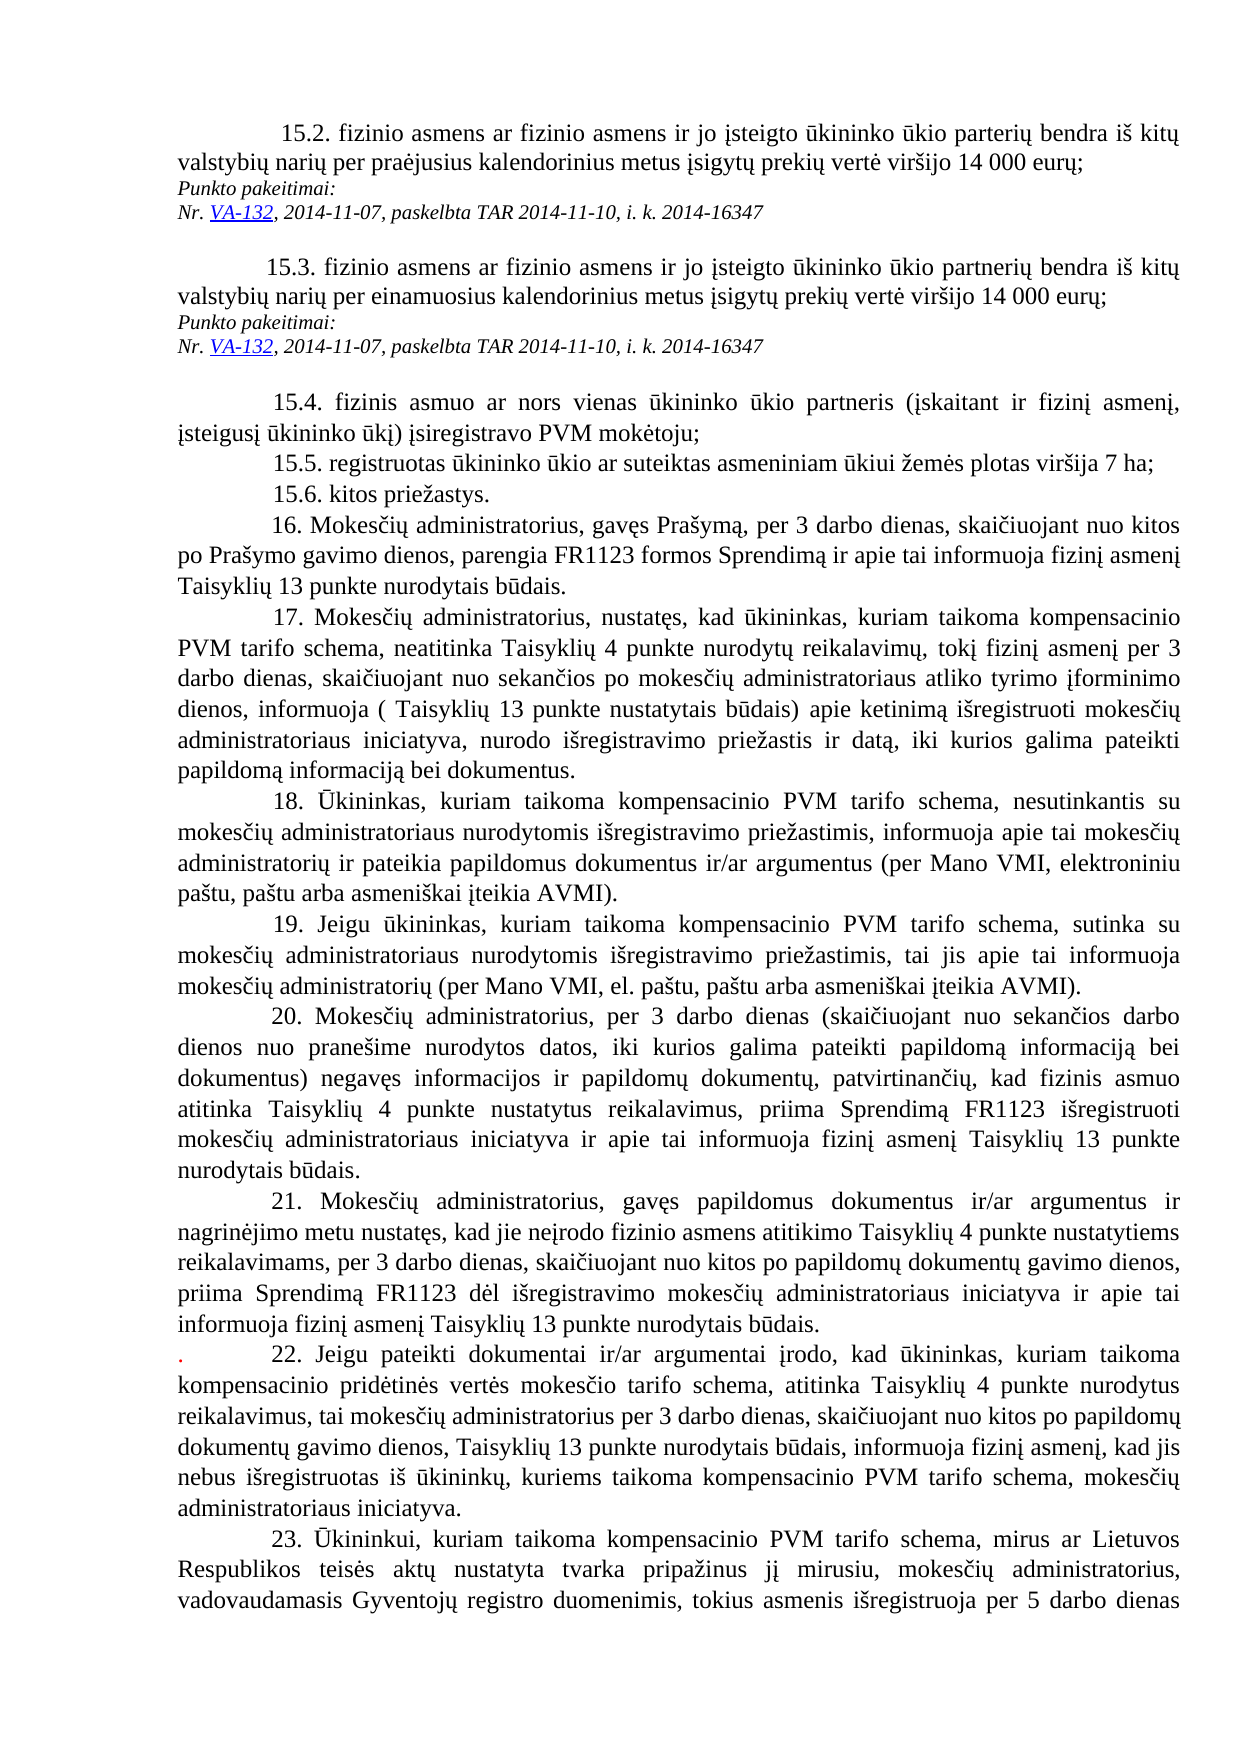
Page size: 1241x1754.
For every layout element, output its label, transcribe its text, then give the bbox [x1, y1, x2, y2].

text 19. Jeigu ūkininkas, kuriam taikoma kompensacinio PVM tarifo schema, sutinka su mokesčių administratoriaus nurodytomis išregistravimo priežastimis, tai jis apie tai informuoja mokesčių administratorių (per Mano VMI, el. paštu, paštu arba asmeniškai įteikia AVMI). [177, 909, 1181, 999]
text 18. Ūkininkas, kuriam taikoma kompensacinio PVM tarifo schema, nesutinkantis su mokesčių administratoriaus nurodytomis išregistravimo priežastimis, informuoja apie tai mokesčių administratorių ir pateikia papildomus dokumentus ir/ar argumentus (per Mano VMI, elektroniniu paštu, paštu arba asmeniškai įteikia AVMI). [177, 786, 1181, 907]
text Nr. VA-132, 2014-11-07, paskelbta TAR 2014-11-10, i. k. 2014-16347 [177, 200, 1181, 224]
text 15.2. fizinio asmens ar fizinio asmens ir jo įsteigto ūkininko ūkio parterių bendra iš kitų valstybių narių per praėjusius kalendorinius metus įsigytų prekių vertė viršijo 14 000 eurų; [177, 118, 1181, 176]
text 21. Mokesčių administratorius, gavęs papildomus dokumentus ir/ar argumentus ir nagrinėjimo metu nustatęs, kad jie neįrodo fizinio asmens atitikimo Taisyklių 4 punkte nustatytiems reikalavimams, per 3 darbo dienas, skaičiuojant nuo kitos po papildomų dokumentų gavimo dienos, priima Sprendimą FR1123 dėl išregistravimo mokesčių administratoriaus iniciatyva ir apie tai informuoja fizinį asmenį Taisyklių 13 punkte nurodytais būdais. [177, 1186, 1181, 1337]
text Punkto pakeitimai: [177, 310, 1181, 334]
text 17. Mokesčių administratorius, nustatęs, kad ūkininkas, kuriam taikoma kompensacinio PVM tarifo schema, neatitinka Taisyklių 4 punkte nurodytų reikalavimų, tokį fizinį asmenį per 3 darbo dienas, skaičiuojant nuo sekančios po mokesčių administratoriaus atliko tyrimo įforminimo dienos, informuoja ( Taisyklių 13 punkte nustatytais būdais) apie ketinimą išregistruoti mokesčių administratoriaus iniciatyva, nurodo išregistravimo priežastis ir datą, iki kurios galima pateikti papildomą informaciją bei dokumentus. [177, 602, 1181, 784]
text . 22. Jeigu pateikti dokumentai ir/ar argumentai įrodo, kad ūkininkas, kuriam taikoma kompensacinio pridėtinės vertės mokesčio tarifo schema, atitinka Taisyklių 4 punkte nurodytus reikalavimus, tai mokesčių administratorius per 3 darbo dienas, skaičiuojant nuo kitos po papildomų dokumentų gavimo dienos, Taisyklių 13 punkte nurodytais būdais, informuoja fizinį asmenį, kad jis nebus išregistruotas iš ūkininkų, kuriems taikoma kompensacinio PVM tarifo schema, mokesčių administratoriaus iniciatyva. [177, 1339, 1181, 1522]
text 15.6. kitos priežastys. [177, 479, 1181, 508]
text 23. Ūkininkui, kuriam taikoma kompensacinio PVM tarifo schema, mirus ar Lietuvos Respublikos teisės aktų nustatyta tvarka pripažinus jį mirusiu, mokesčių administratorius, vadovaudamasis Gyventojų registro duomenimis, tokius asmenis išregistruoja per 5 darbo dienas [177, 1524, 1181, 1614]
text Nr. VA-132, 2014-11-07, paskelbta TAR 2014-11-10, i. k. 2014-16347 [177, 334, 1181, 358]
text 15.3. fizinio asmens ar fizinio asmens ir jo įsteigto ūkininko ūkio partnerių bendra iš kitų valstybių narių per einamuosius kalendorinius metus įsigytų prekių vertė viršijo 14 000 eurų; [177, 252, 1181, 310]
text 15.5. registruotas ūkininko ūkio ar suteiktas asmeniniam ūkiui žemės plotas viršija 7 ha; [177, 448, 1181, 477]
text 16. Mokesčių administratorius, gavęs Prašymą, per 3 darbo dienas, skaičiuojant nuo kitos po Prašymo gavimo dienos, parengia FR1123 formos Sprendimą ir apie tai informuoja fizinį asmenį Taisyklių 13 punkte nurodytais būdais. [177, 510, 1181, 600]
text Punkto pakeitimai: [177, 176, 1181, 200]
text 15.4. fizinis asmuo ar nors vienas ūkininko ūkio partneris (įskaitant ir fizinį asmenį, įsteigusį ūkininko ūkį) įsiregistravo PVM mokėtoju; [177, 387, 1181, 446]
text 20. Mokesčių administratorius, per 3 darbo dienas (skaičiuojant nuo sekančios darbo dienos nuo pranešime nurodytos datos, iki kurios galima pateikti papildomą informaciją bei dokumentus) negavęs informacijos ir papildomų dokumentų, patvirtinančių, kad fizinis asmuo atitinka Taisyklių 4 punkte nustatytus reikalavimus, priima Sprendimą FR1123 išregistruoti mokesčių administratoriaus iniciatyva ir apie tai informuoja fizinį asmenį Taisyklių 13 punkte nurodytais būdais. [177, 1001, 1181, 1184]
